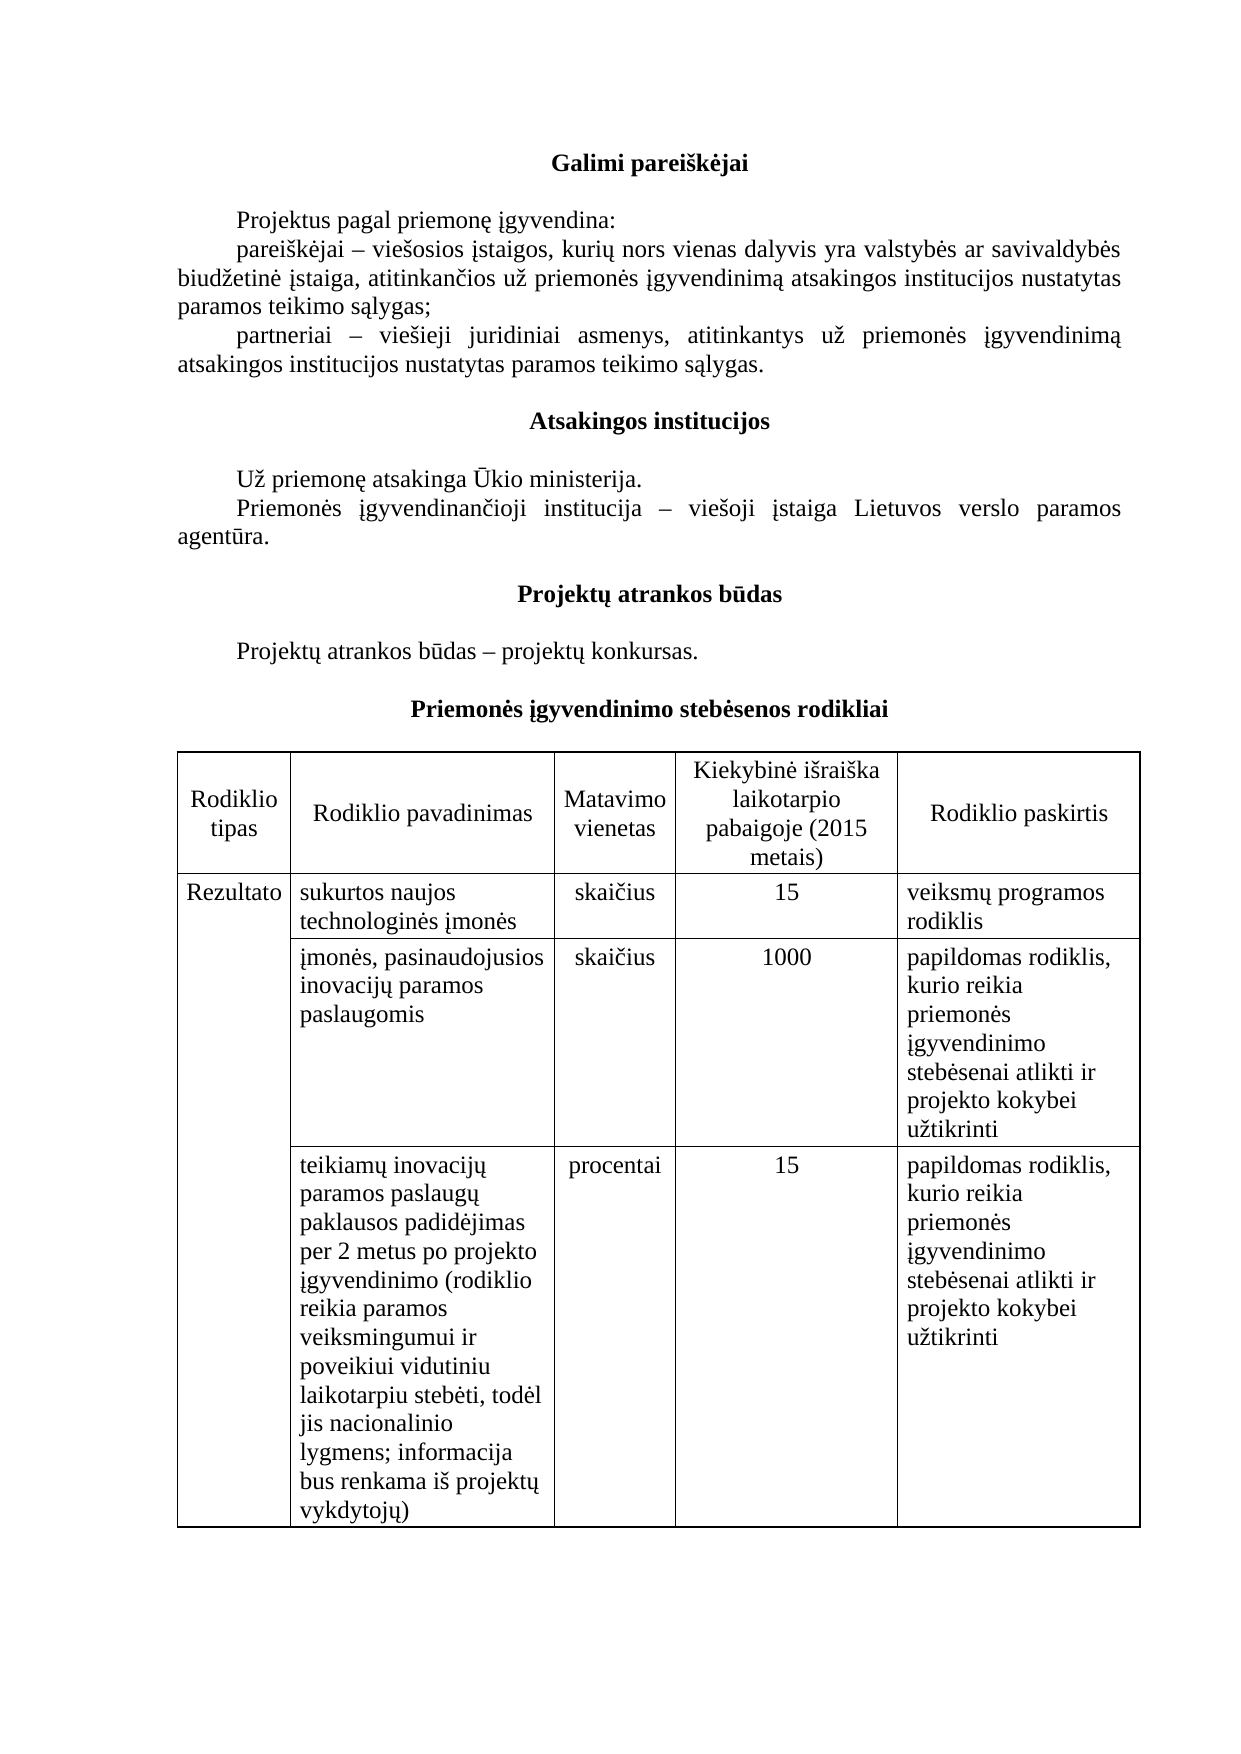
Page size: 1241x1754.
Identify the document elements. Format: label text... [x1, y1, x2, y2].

table_cell 15 [676, 1147, 897, 1526]
text Už priemonę atsakinga Ūkio ministerija. [177, 464, 1122, 493]
table_cell įmonės, pasinaudojusios inovacijų paramos paslaugomis [291, 939, 554, 1146]
text partneriai – viešieji juridiniai asmenys, atitinkantys už priemonės įgyvendinimą atsakingos institucijos nustatytas paramos teikimo sąlygas. [177, 320, 1122, 378]
table_cell Rezultato [178, 874, 290, 1526]
text Priemonės įgyvendinančioji institucija – viešoji įstaiga Lietuvos verslo paramos agentūra. [177, 493, 1122, 550]
table_cell 1000 [676, 939, 897, 1146]
text pareiškėjai – viešosios įstaigos, kurių nors vienas dalyvis yra valstybės ar savivaldybės biudžetinė įstaiga, atitinkančios už priemonės įgyvendinimą atsakingos institucijos nustatytas paramos teikimo sąlygas; [177, 234, 1122, 320]
table_header Matavimo vienetas [555, 753, 675, 873]
table_cell papildomas rodiklis, kurio reikia priemonės įgyvendinimo stebėsenai atlikti ir projekto kokybei užtikrinti [898, 939, 1139, 1146]
text Atsakingos institucijos [177, 406, 1122, 435]
table_header Kiekybinė išraiška laikotarpio pabaigoje (2015 metais) [676, 753, 897, 873]
table_header Rodiklio pavadinimas [291, 753, 554, 873]
table_cell skaičius [555, 939, 675, 1146]
table_cell sukurtos naujos technologinės įmonės [291, 874, 554, 938]
table_header Rodiklio tipas [178, 753, 290, 873]
table_cell 15 [676, 874, 897, 938]
text Priemonės įgyvendinimo stebėsenos rodikliai [177, 694, 1122, 723]
text Projektų atrankos būdas [177, 579, 1122, 608]
table_cell teikiamų inovacijų paramos paslaugų paklausos padidėjimas per 2 metus po projekto įgyvendinimo (rodiklio reikia paramos veiksmingumui ir poveikiui vidutiniu laikotarpiu stebėti, todėl jis nacionalinio lygmens; informacija bus renkama iš projektų vykdytojų) [291, 1147, 554, 1526]
text Projektus pagal priemonę įgyvendina: [177, 205, 1122, 234]
table_cell veiksmų programos rodiklis [898, 874, 1139, 938]
text Projektų atrankos būdas – projektų konkursas. [177, 636, 1122, 665]
table_cell procentai [555, 1147, 675, 1526]
text Galimi pareiškėjai [177, 148, 1122, 176]
table_cell skaičius [555, 874, 675, 938]
table_header Rodiklio paskirtis [898, 753, 1139, 873]
table_cell papildomas rodiklis, kurio reikia priemonės įgyvendinimo stebėsenai atlikti ir projekto kokybei užtikrinti [898, 1147, 1139, 1526]
